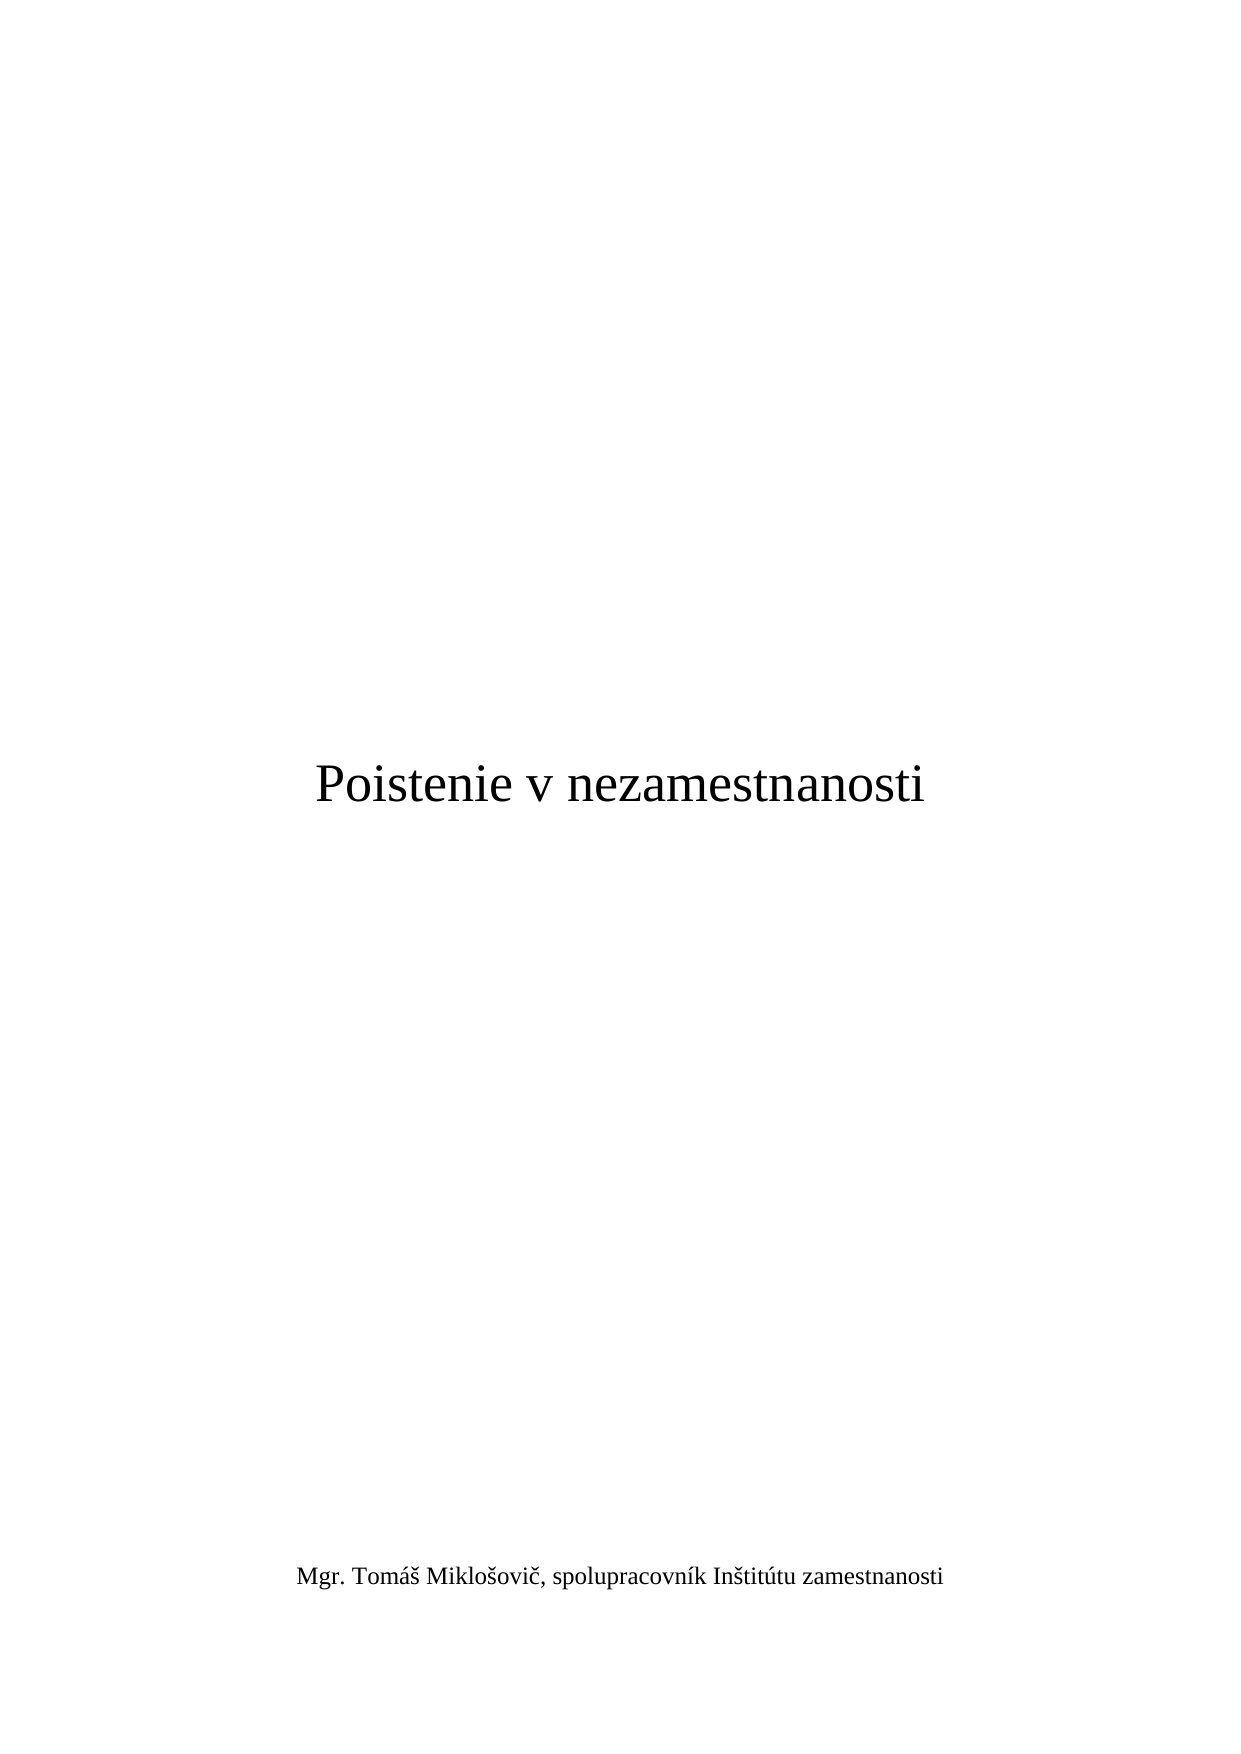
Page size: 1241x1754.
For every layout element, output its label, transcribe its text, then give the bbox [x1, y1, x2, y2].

text Poistenie v nezamestnanosti [148, 751, 1093, 814]
text Mgr. Tomáš Miklošovič, spolupracovník Inštitútu zamestnanosti [148, 1561, 1093, 1590]
